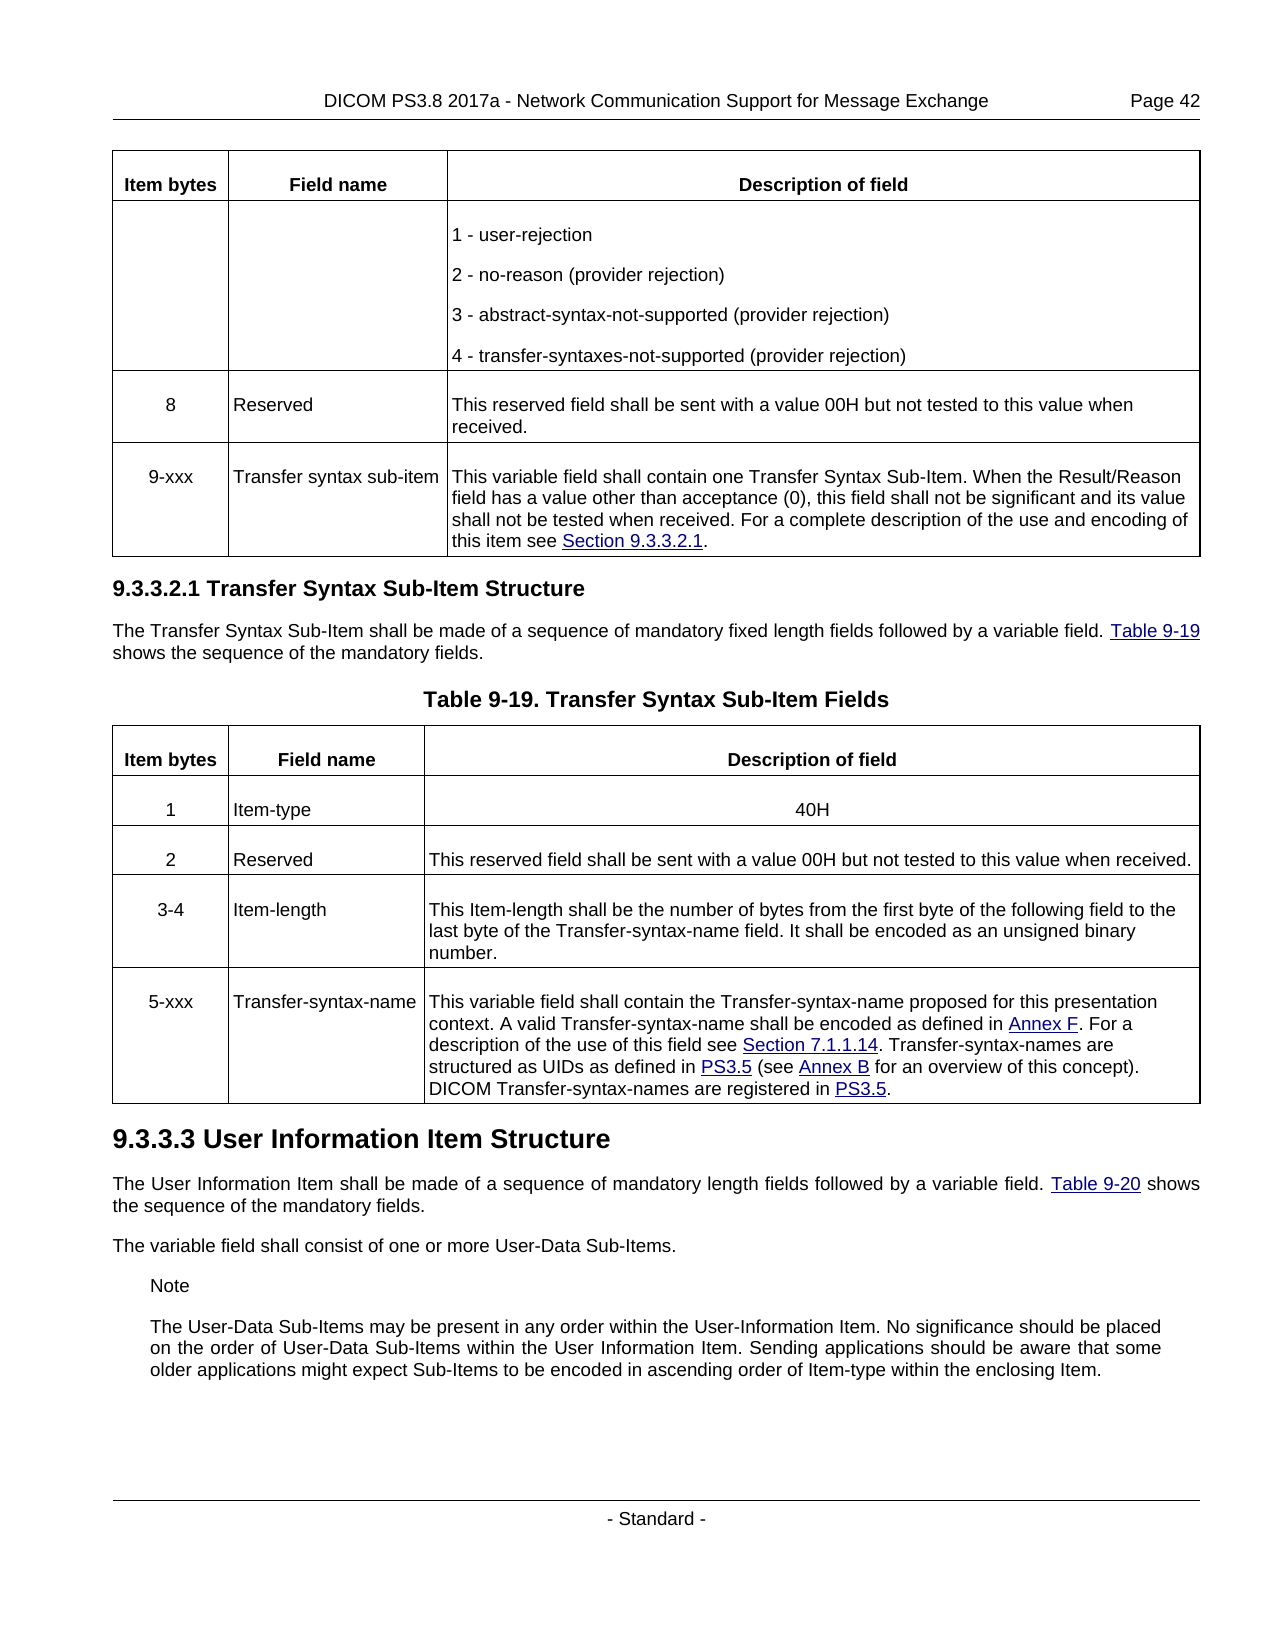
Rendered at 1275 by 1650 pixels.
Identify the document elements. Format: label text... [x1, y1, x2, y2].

table_cell 1 [113, 776, 228, 825]
text 9.3.3.3 User Information Item Structure [112, 1123, 1200, 1154]
table_cell This Item-length shall be the number of bytes from the first byte of the following field to the last byte of the Transfer-syntax-name field. It shall be encoded as an unsigned binary number. [425, 875, 1199, 967]
table_cell Item-type [229, 776, 424, 825]
table_cell 9-xxx [113, 443, 228, 556]
table_cell This reserved field shall be sent with a value 00H but not tested to this value when received. [448, 371, 1199, 442]
table_cell This variable field shall contain the Transfer-syntax-name proposed for this presentation context. A valid Transfer-syntax-name shall be encoded as defined in Annex F. For a description of the use of this field see Section 7.1.1.14. Transfer-syntax-names are structured as UIDs as defined in PS3.5 (see Annex B for an overview of this concept). DICOM Transfer-syntax-names are registered in PS3.5. [425, 968, 1199, 1103]
table_cell 40H [425, 776, 1199, 825]
table_cell [113, 201, 228, 370]
table_cell This reserved field shall be sent with a value 00H but not tested to this value when received. [425, 826, 1199, 874]
table_header Field name [229, 726, 424, 775]
table_cell Item-length [229, 875, 424, 967]
text Note [150, 1275, 1162, 1297]
table_cell 2 [113, 826, 228, 874]
table_header Item bytes [113, 726, 228, 775]
table_header Item bytes [113, 151, 228, 200]
table_cell [229, 201, 447, 370]
text The User-Data Sub-Items may be present in any order within the User-Information Item. No significance should be placed on the order of User-Data Sub-Items within the User Information Item. Sending applications should be aware that some older applications might expect Sub-Items to be encoded in ascending order of Item-type within the enclosing Item. [150, 1315, 1162, 1380]
table_cell 5-xxx [113, 968, 228, 1103]
table_cell 3-4 [113, 875, 228, 967]
table_header Field name [229, 151, 447, 200]
table_cell 8 [113, 371, 228, 442]
text 9.3.3.2.1 Transfer Syntax Sub-Item Structure [112, 576, 1200, 602]
table_header Description of field [425, 726, 1199, 775]
text The variable field shall consist of one or more User-Data Sub-Items. [112, 1235, 1200, 1256]
table_cell This variable field shall contain one Transfer Syntax Sub-Item. When the Result/Reason field has a value other than acceptance (0), this field shall not be significant and its value shall not be tested when received. For a complete description of the use and encoding of this item see Section 9.3.3.2.1. [448, 443, 1199, 556]
table_header Description of field [448, 151, 1199, 200]
text The User Information Item shall be made of a sequence of mandatory length fields followed by a variable field. Table 9-20 shows the sequence of the mandatory fields. [112, 1173, 1200, 1216]
text Table 9-19. Transfer Syntax Sub-Item Fields [112, 686, 1200, 712]
table_cell Reserved [229, 826, 424, 874]
table_cell 1 - user-rejection 2 - no-reason (provider rejection) 3 - abstract-syntax-not-supported (provider rejection) 4 - transfer-syntaxes-not-supported (provider rejection) [448, 201, 1199, 370]
text The Transfer Syntax Sub-Item shall be made of a sequence of mandatory fixed length fields followed by a variable field. Table 9-19 shows the sequence of the mandatory fields. [112, 620, 1200, 663]
table_cell Transfer syntax sub-item [229, 443, 447, 556]
table_cell Reserved [229, 371, 447, 442]
table_cell Transfer-syntax-name [229, 968, 424, 1103]
